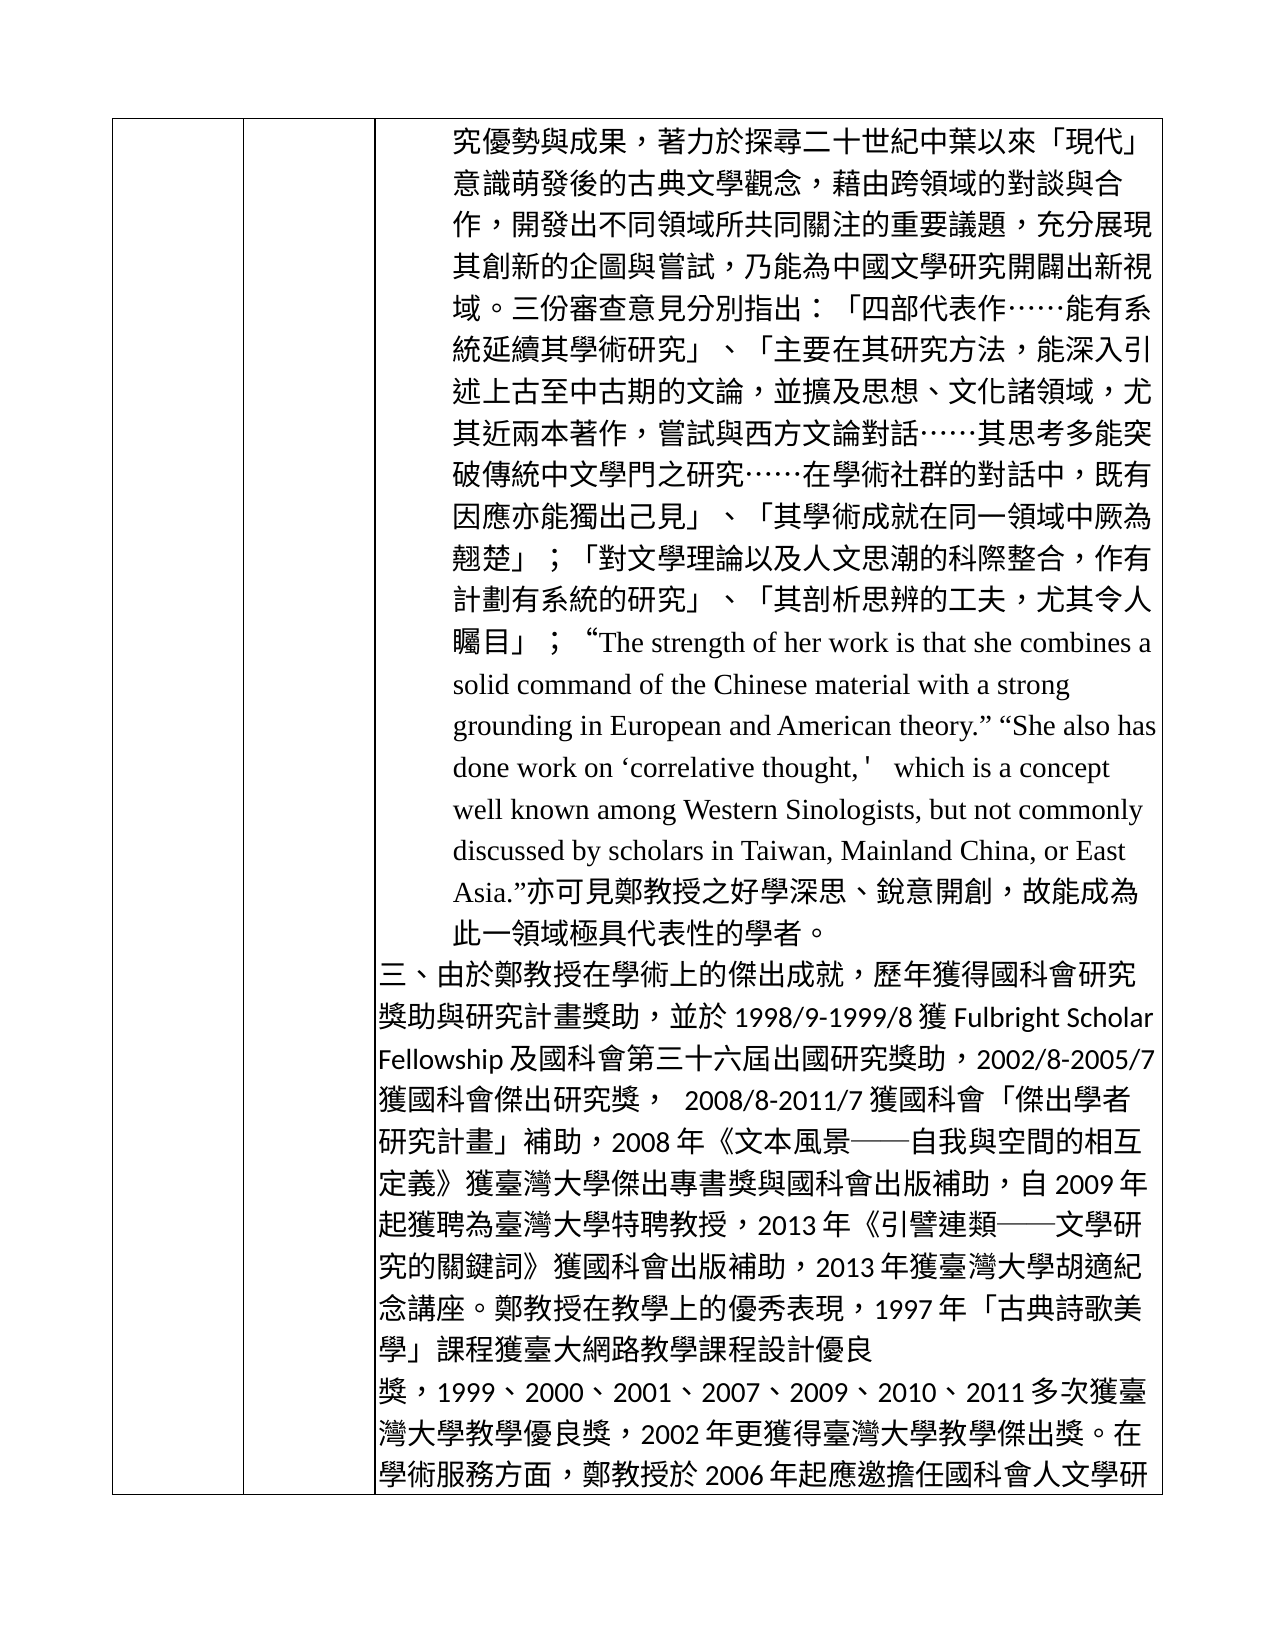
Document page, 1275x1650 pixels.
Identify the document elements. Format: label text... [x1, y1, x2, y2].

table_cell [113, 119, 243, 1494]
table_cell 究優勢與成果，著力於探尋二十世紀中葉以來「現代」意識萌發後的古典文學觀念，藉由跨領域的對談與合作，開發出不同領域所共同關注的重要議題，充分展現其創新的企圖與嘗試，乃能為中國文學研究開闢出新視域。三份審查意見分別指出：「四部代表作……能有系統延續其學術研究」、「主要在其研究方法，能深入引述上古至中古期的文論，並擴及思想、文化諸領域，尤其近兩本著作，嘗試與西方文論對話……其思考多能突破傳統中文學門之研究……在學術社群的對話中，既有因應亦能獨出己見」、「其學術成就在同一領域中厥為翹楚」；「對文學理論以及人文思潮的科際整合，作有計劃有系統的研究」、「其剖析思辨的工夫，尤其令人矚目」；“The strength of her work is that she combines a solid command of the Chinese material with a strong grounding in European and American theory.” “She also has done work on ‘correlative thought,' which is a concept well known among Western Sinologists, but not commonly discussed by scholars in Taiwan, Mainland China, or East Asia.”亦可見鄭教授之好學深思、銳意開創，故能成為此一領域極具代表性的學者。 三、由於鄭教授在學術上的傑出成就，歷年獲得國科會研究獎助與研究計畫獎助，並於1998/9-1999/8獲Fulbright Scholar Fellowship及國科會第三十六屆出國研究獎助，2002/8-2005/7獲國科會傑出研究獎， 2008/8-2011/7獲國科會「傑出學者研究計畫」補助，2008年《文本風景──自我與空間的相互定義》獲臺灣大學傑出專書獎與國科會出版補助，自2009年起獲聘為臺灣大學特聘教授，2013年《引譬連類──文學研究的關鍵詞》獲國科會出版補助，2013年獲臺灣大學胡適紀念講座。鄭教授在教學上的優秀表現，1997年「古典詩歌美學」課程獲臺大網路教學課程設計優良獎，1999、2000、2001、2007、2009、2010、2011多次獲臺灣大學教學優良獎，2002年更獲得臺灣大學教學傑出獎。在學術服務方面，鄭教授於2006年起應邀擔任國科會人文學研 [376, 119, 1162, 1494]
table_cell [244, 119, 374, 1494]
